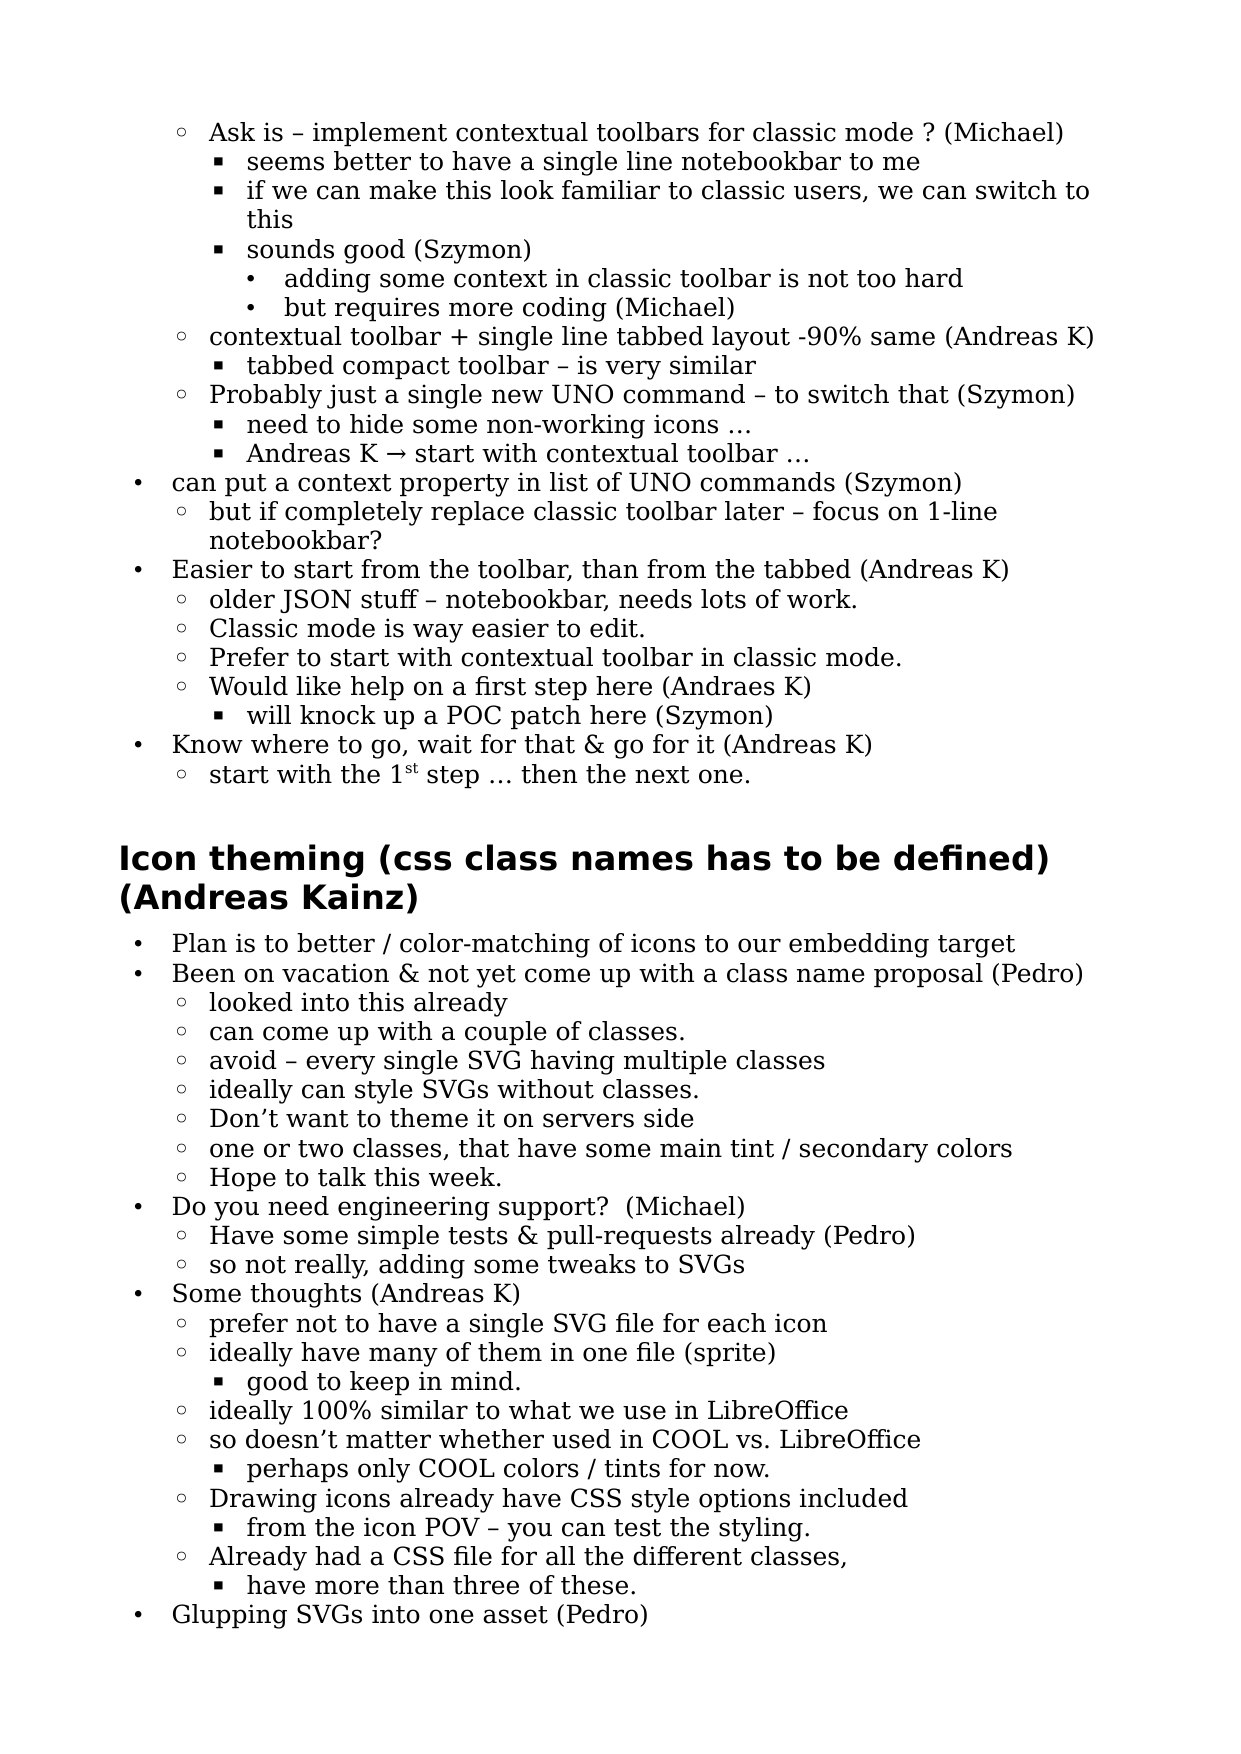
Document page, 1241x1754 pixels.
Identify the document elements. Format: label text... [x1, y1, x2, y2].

list so doesn’t matter whether used in COOL vs. LibreOffice [171, 1425, 1122, 1454]
list Drawing icons already have CSS style options included [171, 1484, 1122, 1513]
list Plan is to better / color-matching of icons to our embedding target [134, 929, 1122, 959]
list but requires more coding (Michael) [246, 293, 1122, 322]
list can put a context property in list of UNO commands (Szymon) [134, 468, 1122, 497]
list looked into this already [171, 988, 1122, 1017]
list need to hide some non-working icons … [209, 410, 1122, 439]
list will knock up a POC patch here (Szymon) [209, 701, 1122, 731]
list but if completely replace classic toolbar later – focus on 1-line notebookbar? [171, 497, 1122, 556]
list Been on vacation & not yet come up with a class name proposal (Pedro) [134, 959, 1122, 988]
list Some thoughts (Andreas K) [134, 1279, 1122, 1309]
list Classic mode is way easier to edit. [171, 614, 1122, 643]
list older JSON stuff – notebookbar, needs lots of work. [171, 585, 1122, 614]
list avoid – every single SVG having multiple classes [171, 1046, 1122, 1075]
list Already had a CSS file for all the different classes, [171, 1542, 1122, 1571]
list so not really, adding some tweaks to SVGs [171, 1250, 1122, 1279]
list Do you need engineering support? (Michael) [134, 1192, 1122, 1221]
list one or two classes, that have some main tint / secondary colors [171, 1134, 1122, 1163]
list Know where to go, wait for that & go for it (Andreas K) [134, 731, 1122, 760]
list Glupping SVGs into one asset (Pedro) [134, 1600, 1122, 1629]
list sounds good (Szymon) [209, 235, 1122, 264]
list ideally 100% similar to what we use in LibreOffice [171, 1396, 1122, 1425]
list contextual toolbar + single line tabbed layout -90% same (Andreas K) [171, 322, 1122, 351]
list tabbed compact toolbar – is very similar [209, 351, 1122, 381]
list Probably just a single new UNO command – to switch that (Szymon) [171, 381, 1122, 410]
list Would like help on a first step here (Andraes K) [171, 672, 1122, 701]
list perhaps only COOL colors / tints for now. [209, 1454, 1122, 1484]
list Prefer to start with contextual toolbar in classic mode. [171, 643, 1122, 672]
list Have some simple tests & pull-requests already (Pedro) [171, 1221, 1122, 1250]
list adding some context in classic toolbar is not too hard [246, 264, 1122, 293]
list good to keep in mind. [209, 1367, 1122, 1396]
list start with the 1st step … then the next one. [171, 760, 1122, 789]
list seems better to have a single line notebookbar to me [209, 147, 1122, 176]
list Ask is – implement contextual toolbars for classic mode ? (Michael) [171, 118, 1122, 147]
list Don’t want to theme it on servers side [171, 1104, 1122, 1134]
list have more than three of these. [209, 1571, 1122, 1600]
list ideally have many of them in one file (sprite) [171, 1338, 1122, 1367]
list ideally can style SVGs without classes. [171, 1075, 1122, 1104]
list Hope to talk this week. [171, 1163, 1122, 1192]
list from the icon POV – you can test the styling. [209, 1513, 1122, 1542]
list prefer not to have a single SVG file for each icon [171, 1309, 1122, 1338]
list Easier to start from the toolbar, than from the tabbed (Andreas K) [134, 556, 1122, 585]
list if we can make this look familiar to classic users, we can switch to this [209, 176, 1122, 235]
subtitle Icon theming (css class names has to be defined) (Andreas Kainz) [118, 839, 1122, 917]
list Andreas K → start with contextual toolbar … [209, 439, 1122, 468]
list can come up with a couple of classes. [171, 1017, 1122, 1046]
